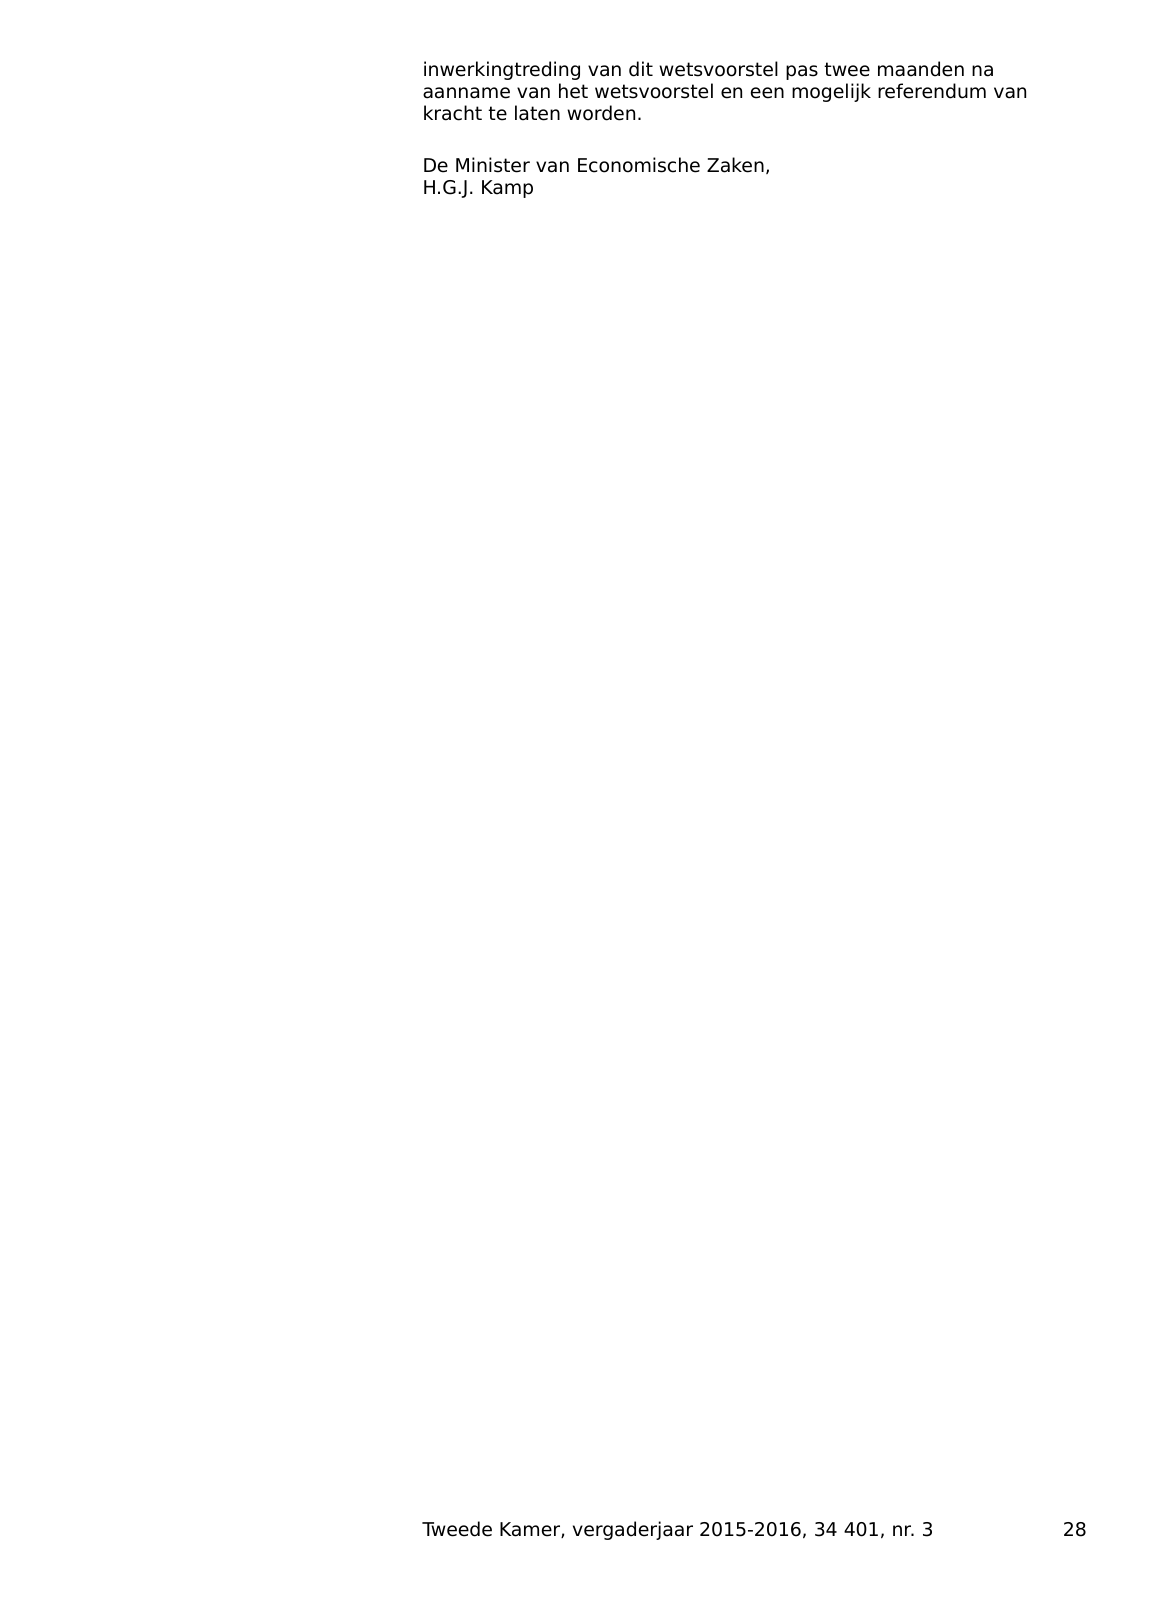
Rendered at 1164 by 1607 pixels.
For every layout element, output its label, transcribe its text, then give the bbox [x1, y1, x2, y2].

text De Minister van Economische Zaken, H.G.J. Kamp [422, 155, 1087, 199]
text inwerkingtreding van dit wetsvoorstel pas twee maanden na aanname van het wetsvoorstel en een mogelijk referendum van kracht te laten worden. [422, 59, 1087, 125]
